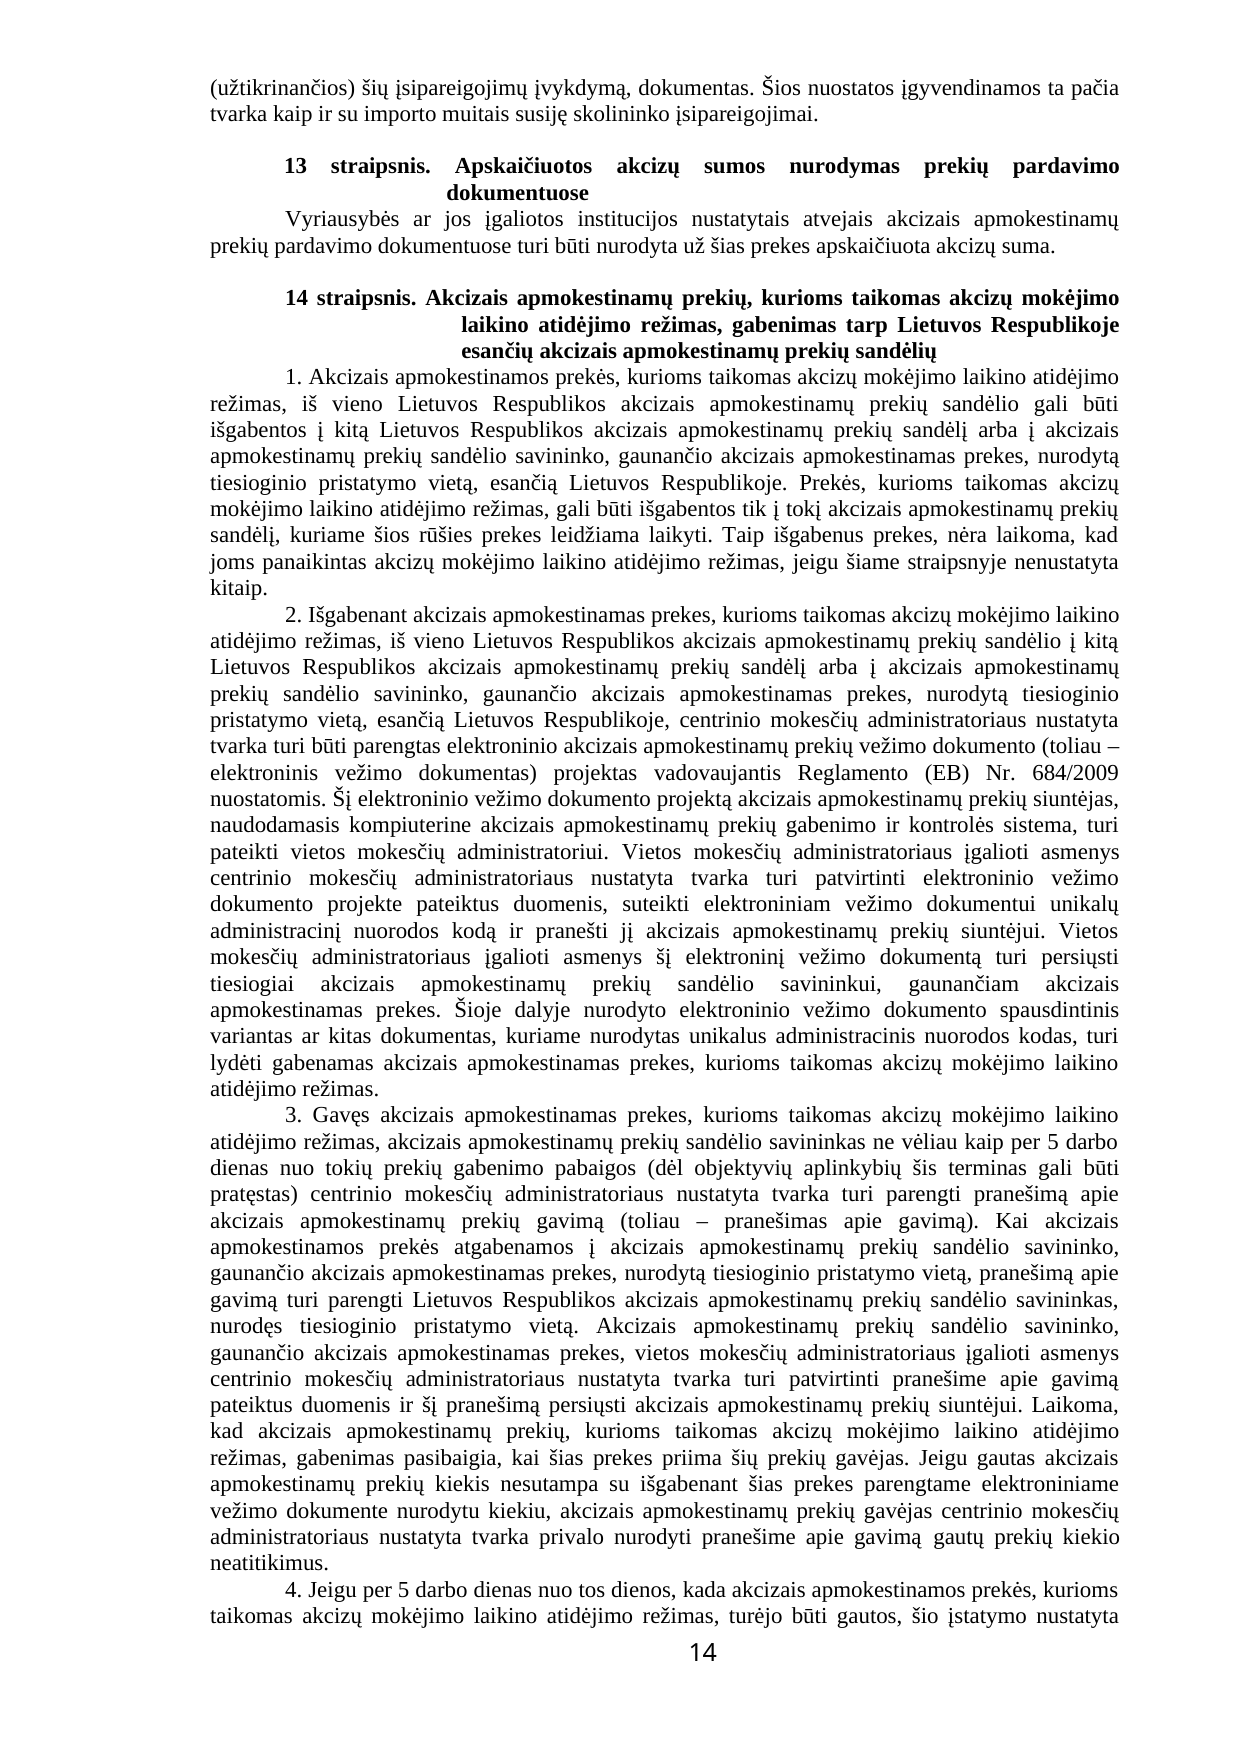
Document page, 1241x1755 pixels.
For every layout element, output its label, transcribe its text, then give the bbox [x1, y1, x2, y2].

text 2. Išgabenant akcizais apmokestinamas prekes, kurioms taikomas akcizų mokėjimo laikino atidėjimo režimas, iš vieno Lietuvos Respublikos akcizais apmokestinamų prekių sandėlio į kitą Lietuvos Respublikos akcizais apmokestinamų prekių sandėlį arba į akcizais apmokestinamų prekių sandėlio savininko, gaunančio akcizais apmokestinamas prekes, nurodytą tiesioginio pristatymo vietą, esančią Lietuvos Respublikoje, centrinio mokesčių administratoriaus nustatyta tvarka turi būti parengtas elektroninio akcizais apmokestinamų prekių vežimo dokumento (toliau – elektroninis vežimo dokumentas) projektas vadovaujantis Reglamento (EB) Nr. 684/2009 nuostatomis. Šį elektroninio vežimo dokumento projektą akcizais apmokestinamų prekių siuntėjas, naudodamasis kompiuterine akcizais apmokestinamų prekių gabenimo ir kontrolės sistema, turi pateikti vietos mokesčių administratoriui. Vietos mokesčių administratoriaus įgalioti asmenys centrinio mokesčių administratoriaus nustatyta tvarka turi patvirtinti elektroninio vežimo dokumento projekte pateiktus duomenis, suteikti elektroniniam vežimo dokumentui unikalų administracinį nuorodos kodą ir pranešti jį akcizais apmokestinamų prekių siuntėjui. Vietos mokesčių administratoriaus įgalioti asmenys šį elektroninį vežimo dokumentą turi persiųsti tiesiogiai akcizais apmokestinamų prekių sandėlio savininkui, gaunančiam akcizais apmokestinamas prekes. Šioje dalyje nurodyto elektroninio vežimo dokumento spausdintinis variantas ar kitas dokumentas, kuriame nurodytas unikalus administracinis nuorodos kodas, turi lydėti gabenamas akcizais apmokestinamas prekes, kurioms taikomas akcizų mokėjimo laikino atidėjimo režimas. [210, 601, 1120, 1101]
text 13 straipsnis. Apskaičiuotos akcizų sumos nurodymas prekių pardavimo dokumentuose [284, 153, 1120, 205]
text 4. Jeigu per 5 darbo dienas nuo tos dienos, kada akcizais apmokestinamos prekės, kurioms taikomas akcizų mokėjimo laikino atidėjimo režimas, turėjo būti gautos, šio įstatymo nustatyta [210, 1576, 1120, 1628]
text Vyriausybės ar jos įgaliotos institucijos nustatytais atvejais akcizais apmokestinamų prekių pardavimo dokumentuose turi būti nurodyta už šias prekes apskaičiuota akcizų suma. [210, 205, 1120, 258]
text 14 straipsnis. Akcizais apmokestinamų prekių, kurioms taikomas akcizų mokėjimo laikino atidėjimo režimas, gabenimas tarp Lietuvos Respublikoje esančių akcizais apmokestinamų prekių sandėlių [285, 284, 1120, 363]
text 3. Gavęs akcizais apmokestinamas prekes, kurioms taikomas akcizų mokėjimo laikino atidėjimo režimas, akcizais apmokestinamų prekių sandėlio savininkas ne vėliau kaip per 5 darbo dienas nuo tokių prekių gabenimo pabaigos (dėl objektyvių aplinkybių šis terminas gali būti pratęstas) centrinio mokesčių administratoriaus nustatyta tvarka turi parengti pranešimą apie akcizais apmokestinamų prekių gavimą (toliau – pranešimas apie gavimą). Kai akcizais apmokestinamos prekės atgabenamos į akcizais apmokestinamų prekių sandėlio savininko, gaunančio akcizais apmokestinamas prekes, nurodytą tiesioginio pristatymo vietą, pranešimą apie gavimą turi parengti Lietuvos Respublikos akcizais apmokestinamų prekių sandėlio savininkas, nurodęs tiesioginio pristatymo vietą. Akcizais apmokestinamų prekių sandėlio savininko, gaunančio akcizais apmokestinamas prekes, vietos mokesčių administratoriaus įgalioti asmenys centrinio mokesčių administratoriaus nustatyta tvarka turi patvirtinti pranešime apie gavimą pateiktus duomenis ir šį pranešimą persiųsti akcizais apmokestinamų prekių siuntėjui. Laikoma, kad akcizais apmokestinamų prekių, kurioms taikomas akcizų mokėjimo laikino atidėjimo režimas, gabenimas pasibaigia, kai šias prekes priima šių prekių gavėjas. Jeigu gautas akcizais apmokestinamų prekių kiekis nesutampa su išgabenant šias prekes parengtame elektroniniame vežimo dokumente nurodytu kiekiu, akcizais apmokestinamų prekių gavėjas centrinio mokesčių administratoriaus nustatyta tvarka privalo nurodyti pranešime apie gavimą gautų prekių kiekio neatitikimus. [210, 1101, 1120, 1576]
text 1. Akcizais apmokestinamos prekės, kurioms taikomas akcizų mokėjimo laikino atidėjimo režimas, iš vieno Lietuvos Respublikos akcizais apmokestinamų prekių sandėlio gali būti išgabentos į kitą Lietuvos Respublikos akcizais apmokestinamų prekių sandėlį arba į akcizais apmokestinamų prekių sandėlio savininko, gaunančio akcizais apmokestinamas prekes, nurodytą tiesioginio pristatymo vietą, esančią Lietuvos Respublikoje. Prekės, kurioms taikomas akcizų mokėjimo laikino atidėjimo režimas, gali būti išgabentos tik į tokį akcizais apmokestinamų prekių sandėlį, kuriame šios rūšies prekes leidžiama laikyti. Taip išgabenus prekes, nėra laikoma, kad joms panaikintas akcizų mokėjimo laikino atidėjimo režimas, jeigu šiame straipsnyje nenustatyta kitaip. [210, 363, 1120, 601]
text (užtikrinančios) šių įsipareigojimų įvykdymą, dokumentas. Šios nuostatos įgyvendinamos ta pačia tvarka kaip ir su importo muitais susiję skolininko įsipareigojimai. [210, 73, 1120, 126]
